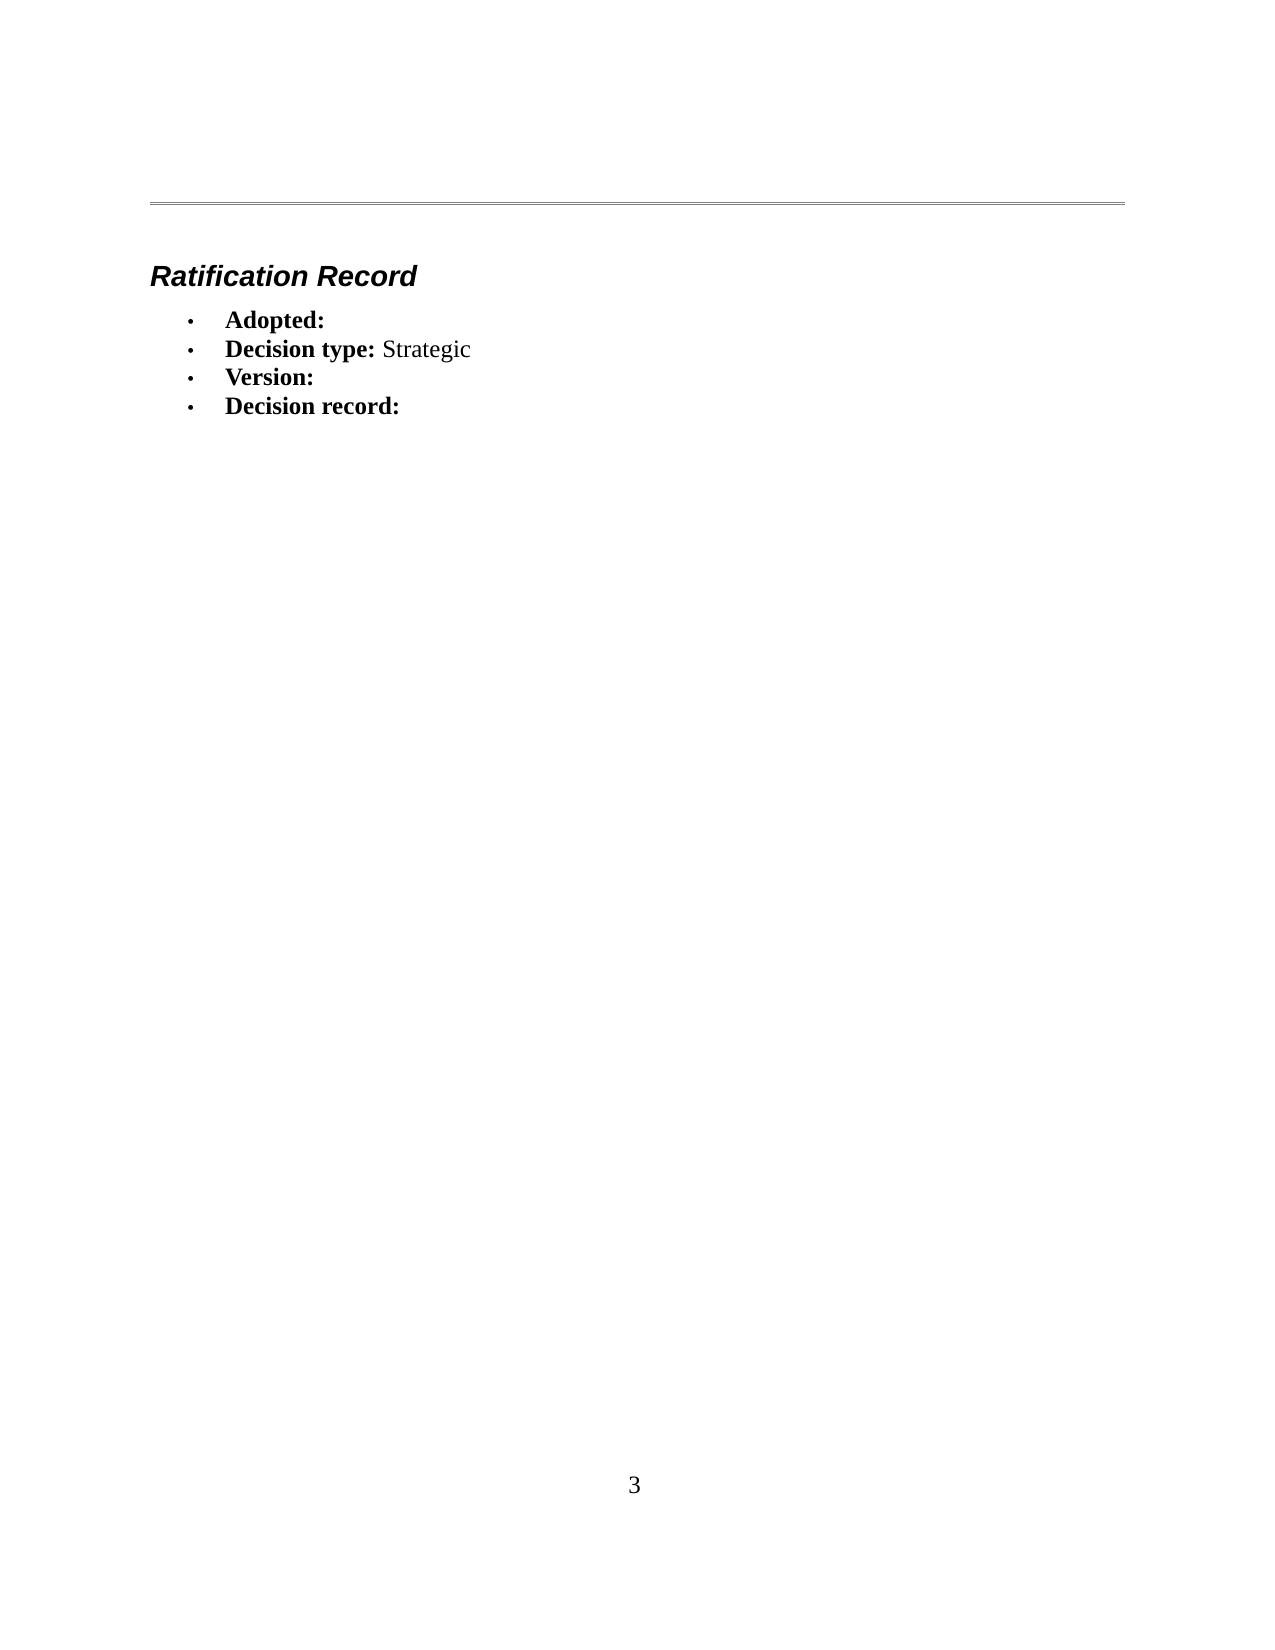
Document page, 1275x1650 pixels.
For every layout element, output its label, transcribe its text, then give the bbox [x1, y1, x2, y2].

list Version: [187, 362, 1125, 391]
subtitle Ratification Record [150, 259, 1125, 292]
list Decision type: Strategic [187, 334, 1125, 362]
list Decision record: [187, 391, 1125, 420]
list Adopted: [187, 305, 1125, 334]
